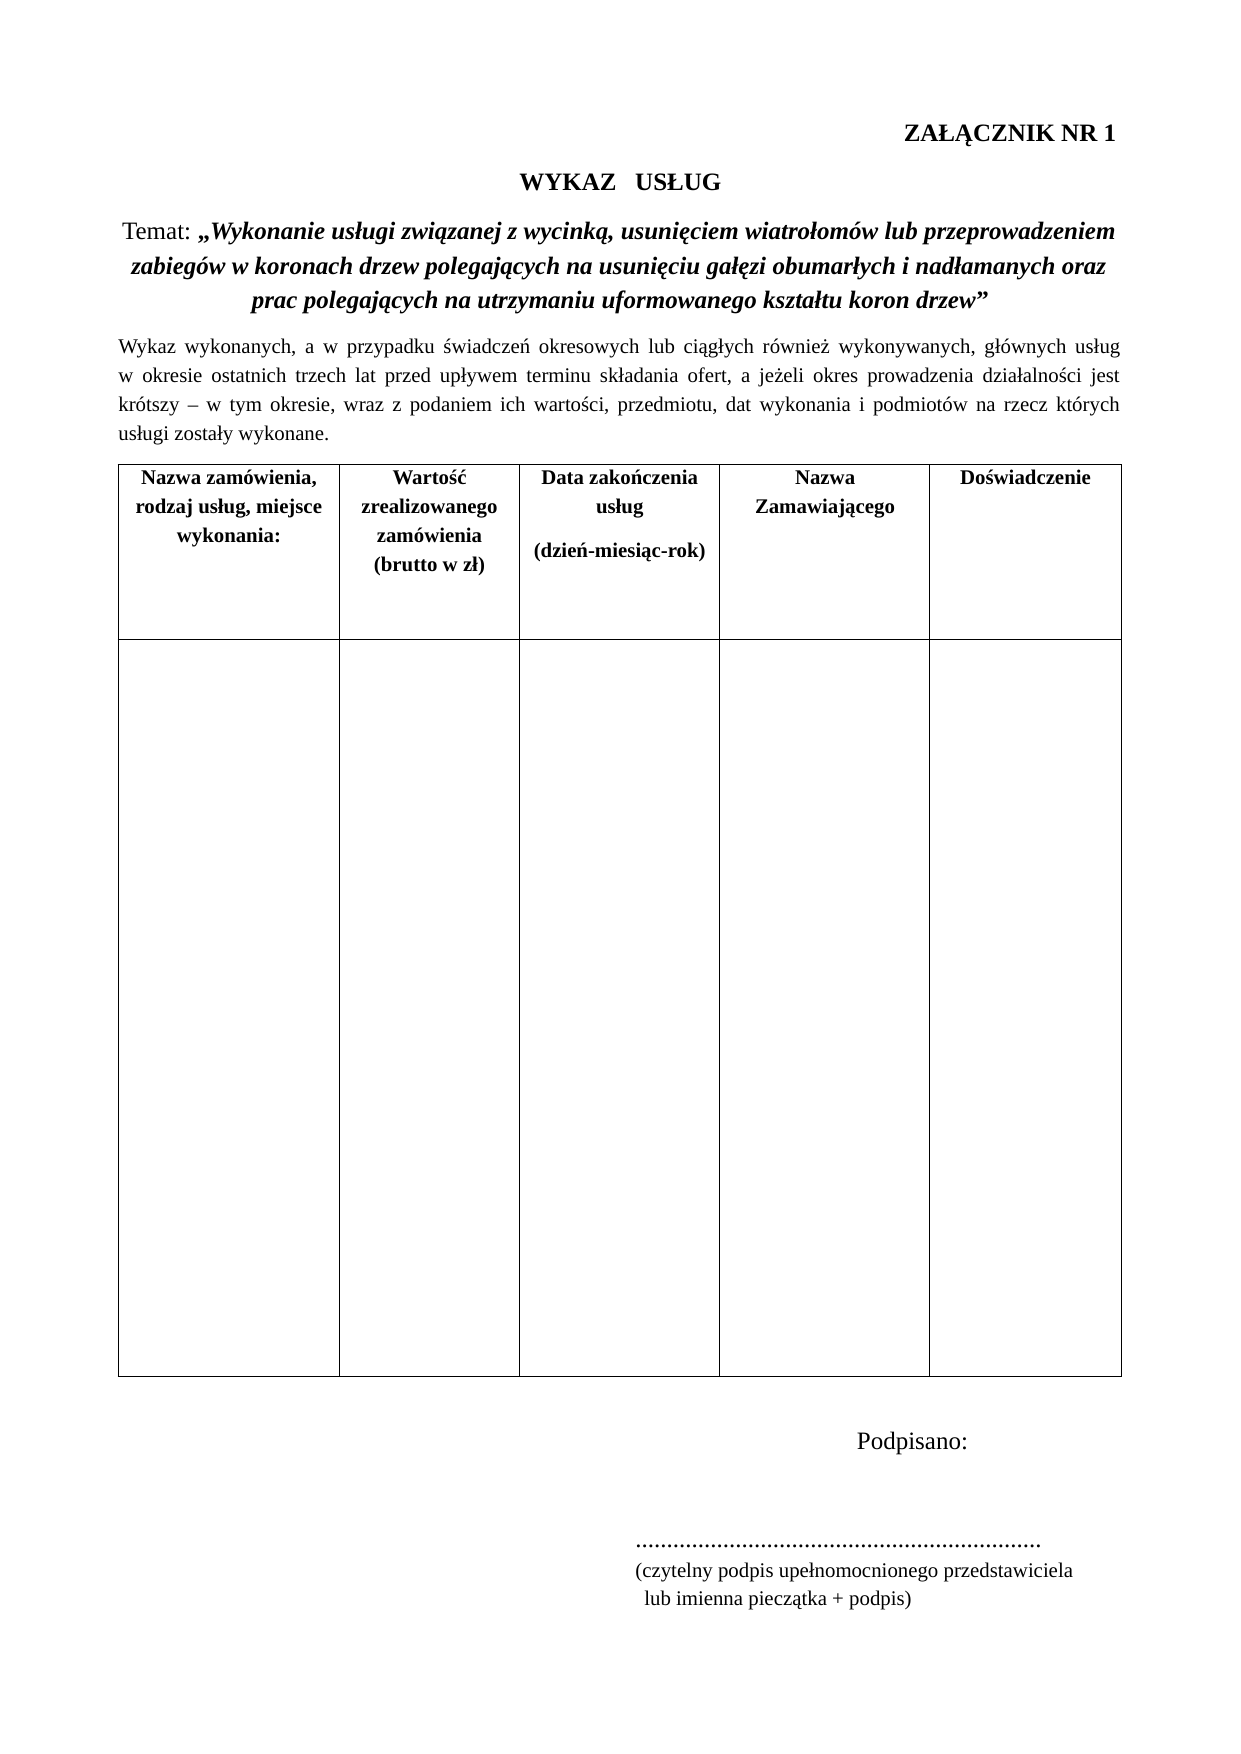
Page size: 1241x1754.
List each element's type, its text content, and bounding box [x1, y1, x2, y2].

table_cell [520, 640, 719, 1376]
table_cell [119, 640, 339, 1376]
text ZAŁĄCZNIK NR 1 [118, 118, 1122, 147]
text ................................................................. (czytelny podpis upełnomocnionego przedstawiciela [635, 1524, 1122, 1582]
text lub imienna pieczątka + podpis) [118, 1586, 1122, 1610]
table_header Wartość zrealizowanego zamówienia (brutto w zł) [340, 465, 519, 639]
table_header Data zakończenia usług (dzień-miesiąc-rok) [520, 465, 719, 639]
text Temat: „Wykonanie usługi związanej z wycinką, usunięciem wiatrołomów lub przeprowadzeniem zabiegów w koronach drzew polegających na usunięciu gałęzi obumarłych i nadłamanych oraz prac polegających na utrzymaniu uformowanego kształtu koron drzew” [118, 216, 1122, 314]
table_cell [340, 640, 519, 1376]
table_header Nazwa zamówienia, rodzaj usług, miejsce wykonania: [119, 465, 339, 639]
table_header Nazwa Zamawiającego [720, 465, 929, 639]
text Podpisano: [783, 1426, 1122, 1454]
table_cell [720, 640, 929, 1376]
text Wykaz wykonanych, a w przypadku świadczeń okresowych lub ciągłych również wykonywanych, głównych usług w okresie ostatnich trzech lat przed upływem terminu składania ofert, a jeżeli okres prowadzenia działalności jest krótszy – w tym okresie, wraz z podaniem ich wartości, przedmiotu, dat wykonania i podmiotów na rzecz których usługi zostały wykonane. [118, 334, 1122, 445]
text WYKAZ USŁUG [118, 167, 1122, 196]
table_header Doświadczenie [930, 465, 1121, 639]
table_cell [930, 640, 1121, 1376]
